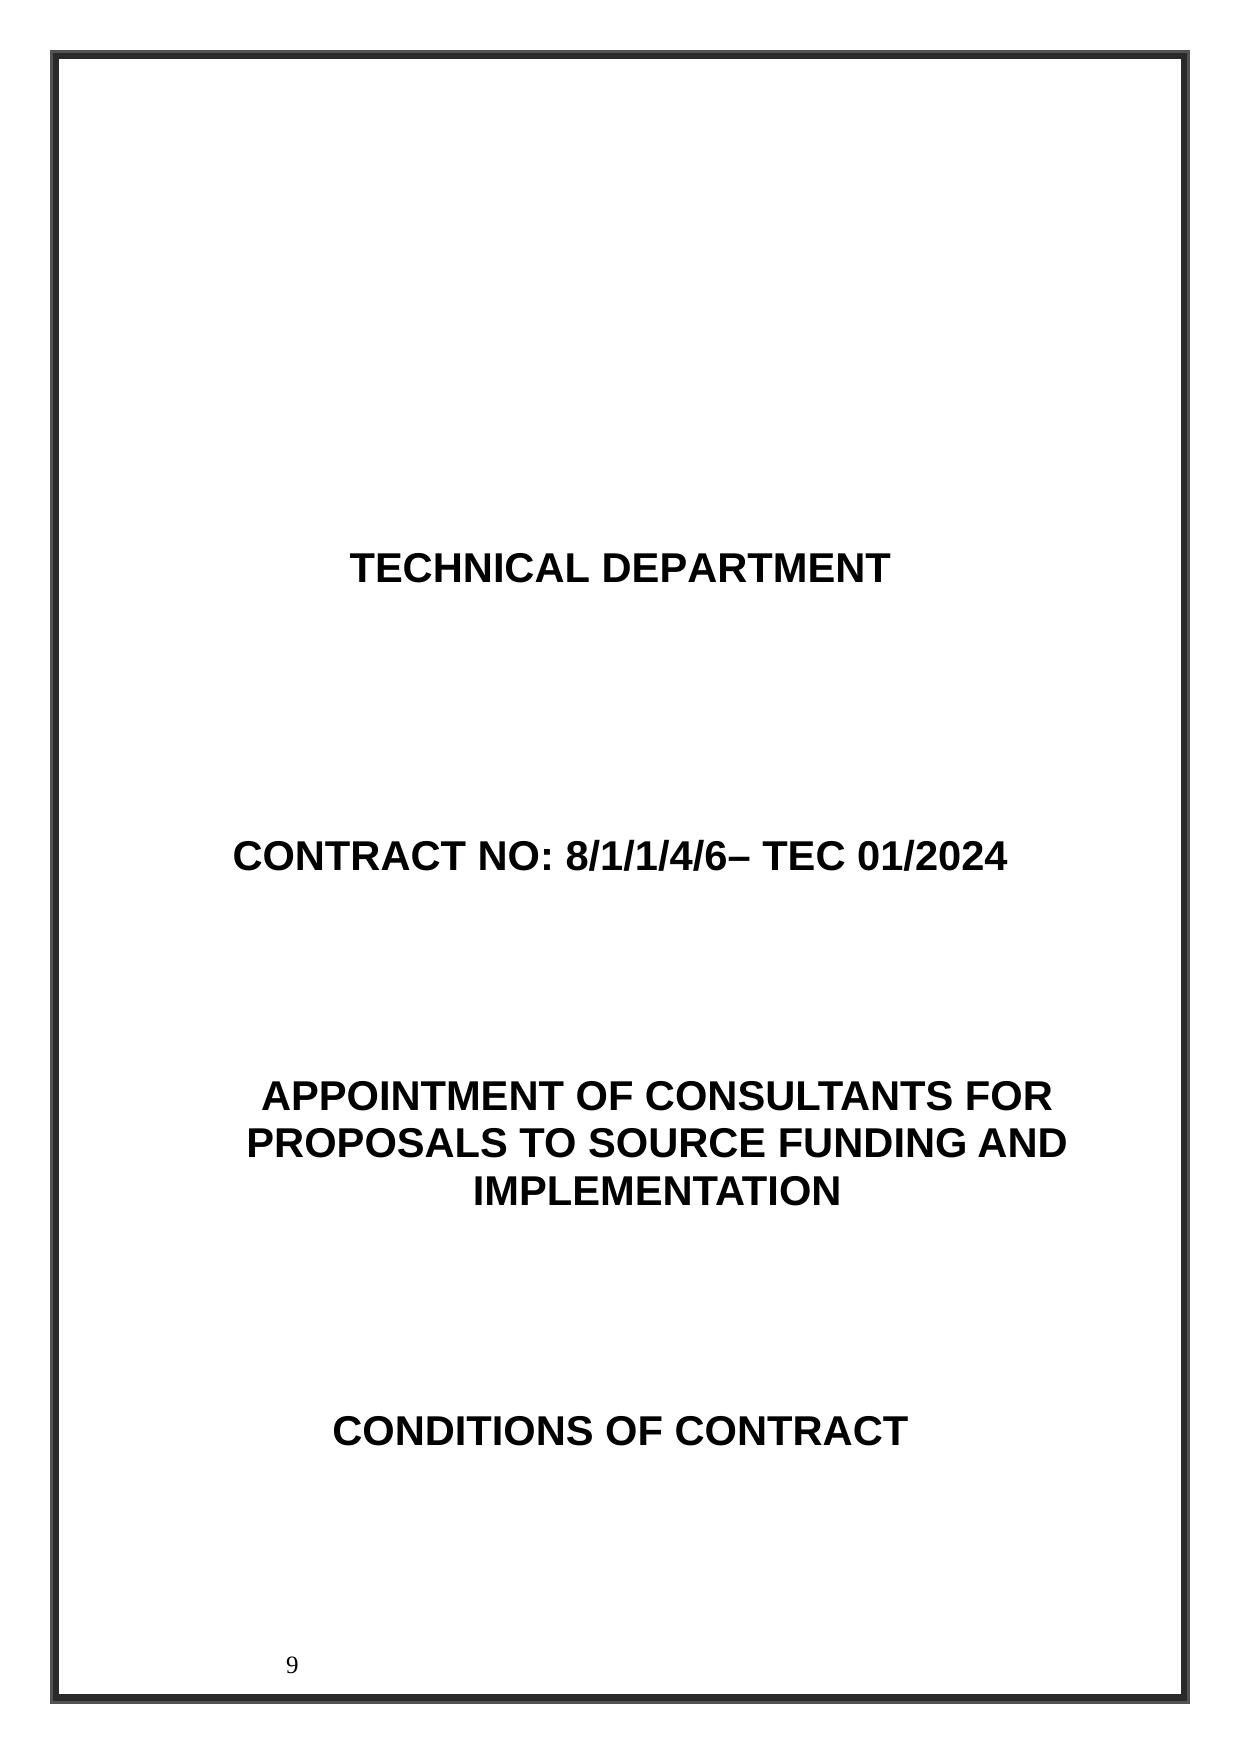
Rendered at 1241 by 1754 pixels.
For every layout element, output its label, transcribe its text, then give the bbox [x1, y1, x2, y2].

text TECHNICAL DEPARTMENT [118, 544, 1122, 592]
text CONDITIONS OF CONTRACT [118, 1406, 1122, 1454]
text APPOINTMENT OF CONSULTANTS FOR PROPOSALS TO SOURCE FUNDING AND IMPLEMENTATION [192, 1071, 1122, 1214]
text CONTRACT NO: 8/1/1/4/6– TEC 01/2024 [118, 831, 1122, 879]
